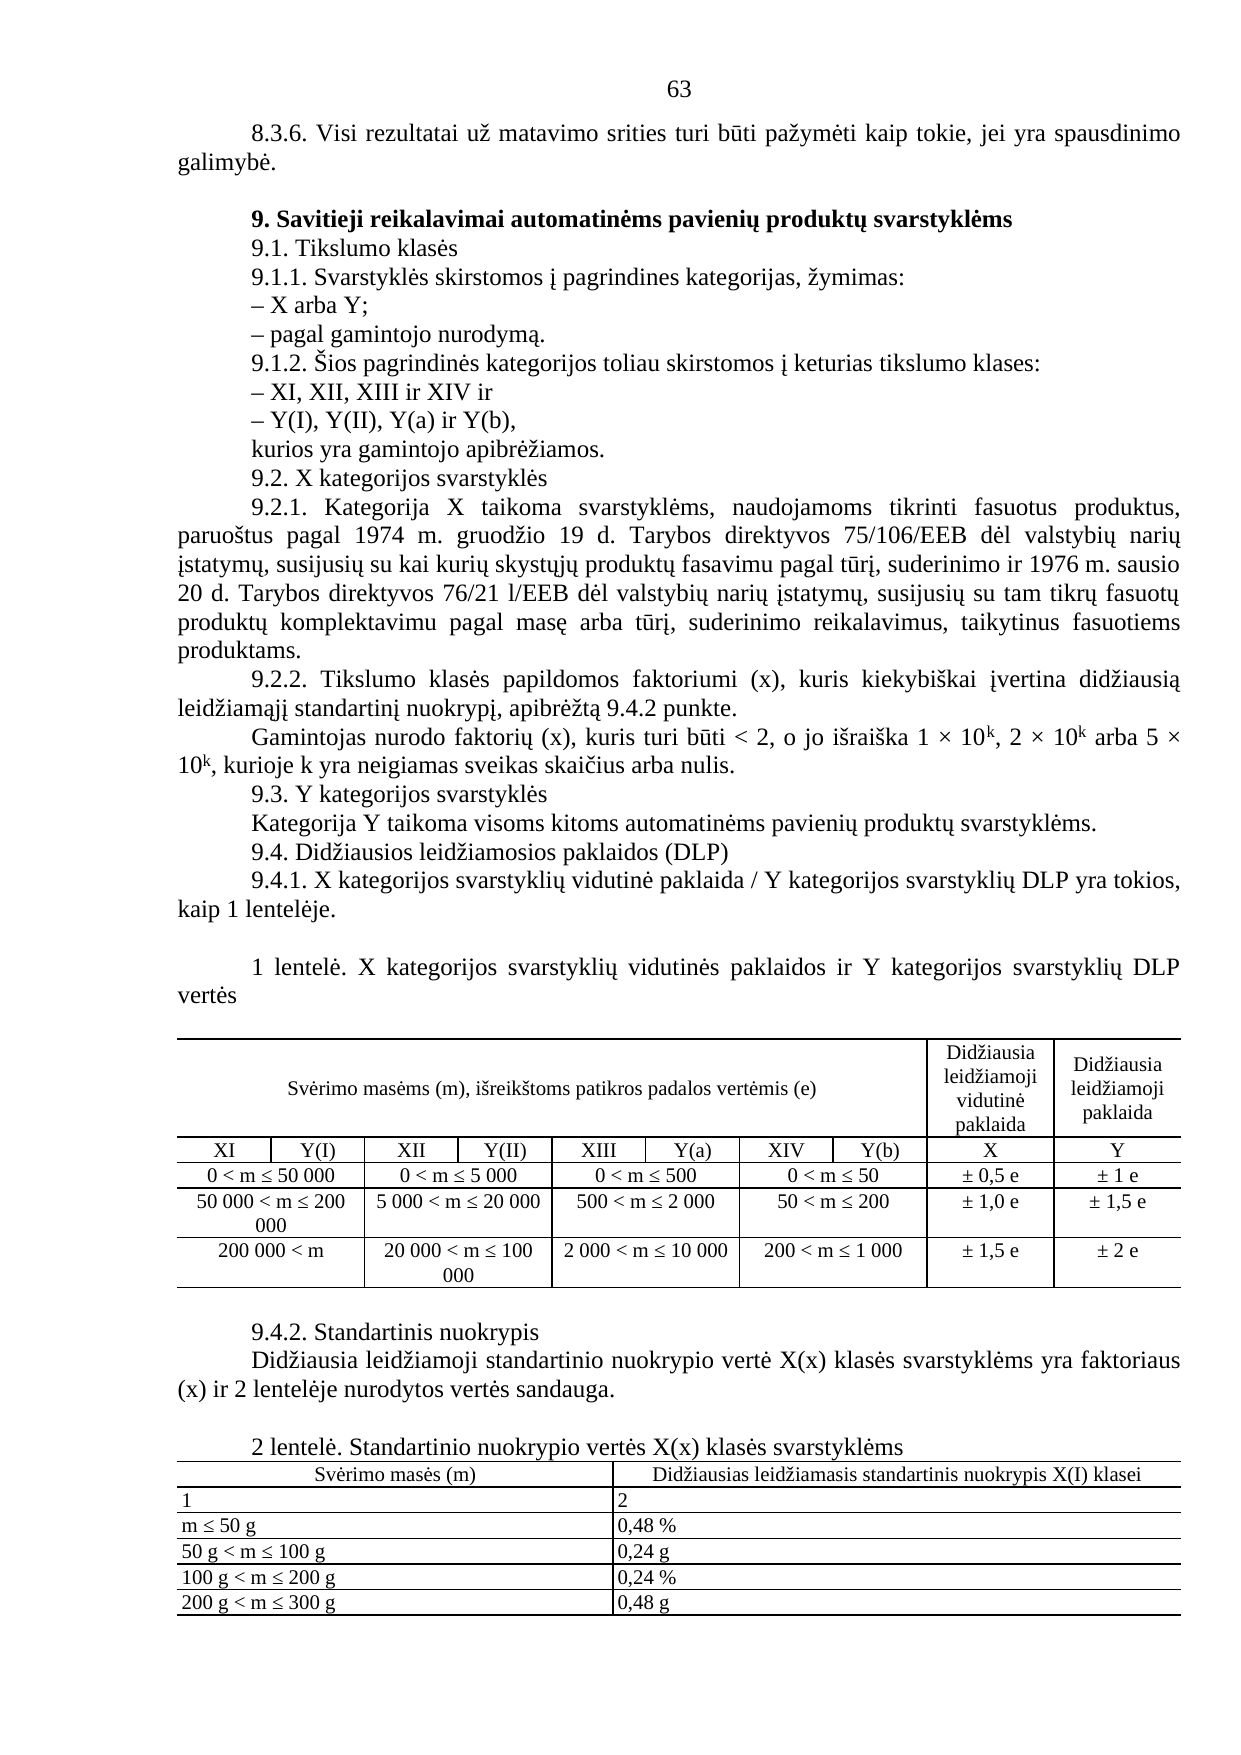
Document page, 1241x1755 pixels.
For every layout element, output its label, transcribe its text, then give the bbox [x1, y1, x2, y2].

table_cell 200 < m ≤ 1 000 [740, 1238, 926, 1287]
text 9.2.1. Kategorija X taikoma svarstyklėms, naudojamoms tikrinti fasuotus produktus, paruoštus pagal 1974 m. gruodžio 19 d. Tarybos direktyvos 75/106/EEB dėl valstybių narių įstatymų, susijusių su kai kurių skystųjų produktų fasavimu pagal tūrį, suderinimo ir 1976 m. sausio 20 d. Tarybos direktyvos 76/21 l/EEB dėl valstybių narių įstatymų, susijusių su tam tikrų fasuotų produktų komplektavimu pagal masę arba tūrį, suderinimo reikalavimus, taikytinus fasuotiems produktams. [177, 492, 1181, 664]
text 9.1. Tikslumo klasės [177, 233, 1181, 262]
text 9.3. Y kategorijos svarstyklės [177, 779, 1181, 808]
text kurios yra gamintojo apibrėžiamos. [177, 434, 1181, 463]
table_cell XI [177, 1138, 181, 1162]
text 9.1.2. Šios pagrindinės kategorijos toliau skirstomos į keturias tikslumo klases: [177, 348, 1181, 377]
table_cell ± 1,5 e [1055, 1189, 1181, 1237]
text 9.2. X kategorijos svarstyklės [177, 463, 1181, 492]
text – X arba Y; [177, 291, 1181, 319]
table_header Didžiausia leidžiamoji paklaida [1055, 1040, 1181, 1136]
table_cell ± 1,5 e [928, 1238, 1053, 1287]
table_cell 1 [177, 1488, 181, 1512]
table_cell XII [365, 1138, 369, 1162]
text 2 lentelė. Standartinio nuokrypio vertės X(x) klasės svarstyklėms [177, 1432, 1181, 1461]
text 9.4.2. Standartinis nuokrypis [177, 1317, 1181, 1346]
table_cell XIII [641, 1138, 645, 1162]
table_cell Y(a) [646, 1138, 650, 1162]
table_cell 5 000 < m ≤ 20 000 [365, 1189, 551, 1237]
table_cell 200 000 < m [177, 1238, 364, 1287]
text – Y(I), Y(II), Y(a) ir Y(b), [177, 406, 1181, 434]
table_cell Y(a) [735, 1138, 739, 1162]
text Kategorija Y taikoma visoms kitoms automatinėms pavienių produktų svarstyklėms. [177, 808, 1181, 837]
table_cell ± 1,0 e [928, 1189, 1053, 1237]
table_cell 500 < m ≤ 2 000 [553, 1189, 739, 1237]
text 9. Savitieji reikalavimai automatinėms pavienių produktų svarstyklėms [177, 204, 1181, 233]
text 9.2.2. Tikslumo klasės papildomos faktoriumi (x), kuris kiekybiškai įvertina didžiausią leidžiamąjį standartinį nuokrypį, apibrėžtą 9.4.2 punkte. [177, 664, 1181, 722]
table_cell 2 [1177, 1488, 1181, 1512]
table_cell 2 000 < m ≤ 10 000 [553, 1238, 739, 1287]
table_header Svėrimo masėms (m), išreikštoms patikros padalos vertėmis (e) [177, 1040, 926, 1136]
text 8.3.6. Visi rezultatai už matavimo srities turi būti pažymėti kaip tokie, jei yra spausdinimo galimybė. [177, 118, 1181, 176]
text 9.4.1. X kategorijos svarstyklių vidutinė paklaida / Y kategorijos svarstyklių DLP yra tokios, kaip 1 lentelėje. [177, 866, 1181, 923]
text 9.1.1. Svarstyklės skirstomos į pagrindines kategorijas, žymimas: [177, 262, 1181, 291]
text – XI, XII, XIII ir XIV ir [177, 377, 1181, 406]
text 9.4. Didžiausios leidžiamosios paklaidos (DLP) [177, 837, 1181, 866]
table_cell Y(I) [360, 1138, 364, 1162]
text Didžiausia leidžiamoji standartinio nuokrypio vertė X(x) klasės svarstyklėms yra faktoriaus (x) ir 2 lentelėje nurodytos vertės sandauga. [177, 1346, 1181, 1403]
text 1 lentelė. X kategorijos svarstyklių vidutinės paklaidos ir Y kategorijos svarstyklių DLP vertės [177, 952, 1181, 1009]
table_cell Y [1177, 1138, 1181, 1162]
table_cell 50 < m ≤ 200 [740, 1189, 926, 1237]
table_cell ± 2 e [1055, 1238, 1181, 1287]
text Gamintojas nurodo faktorių (x), kuris turi būti < 2, o jo išraiška 1 × 10k, 2 × 10k arba 5 × 10k, kurioje k yra neigiamas sveikas skaičius arba nulis. [177, 722, 1181, 779]
text – pagal gamintojo nurodymą. [177, 319, 1181, 348]
